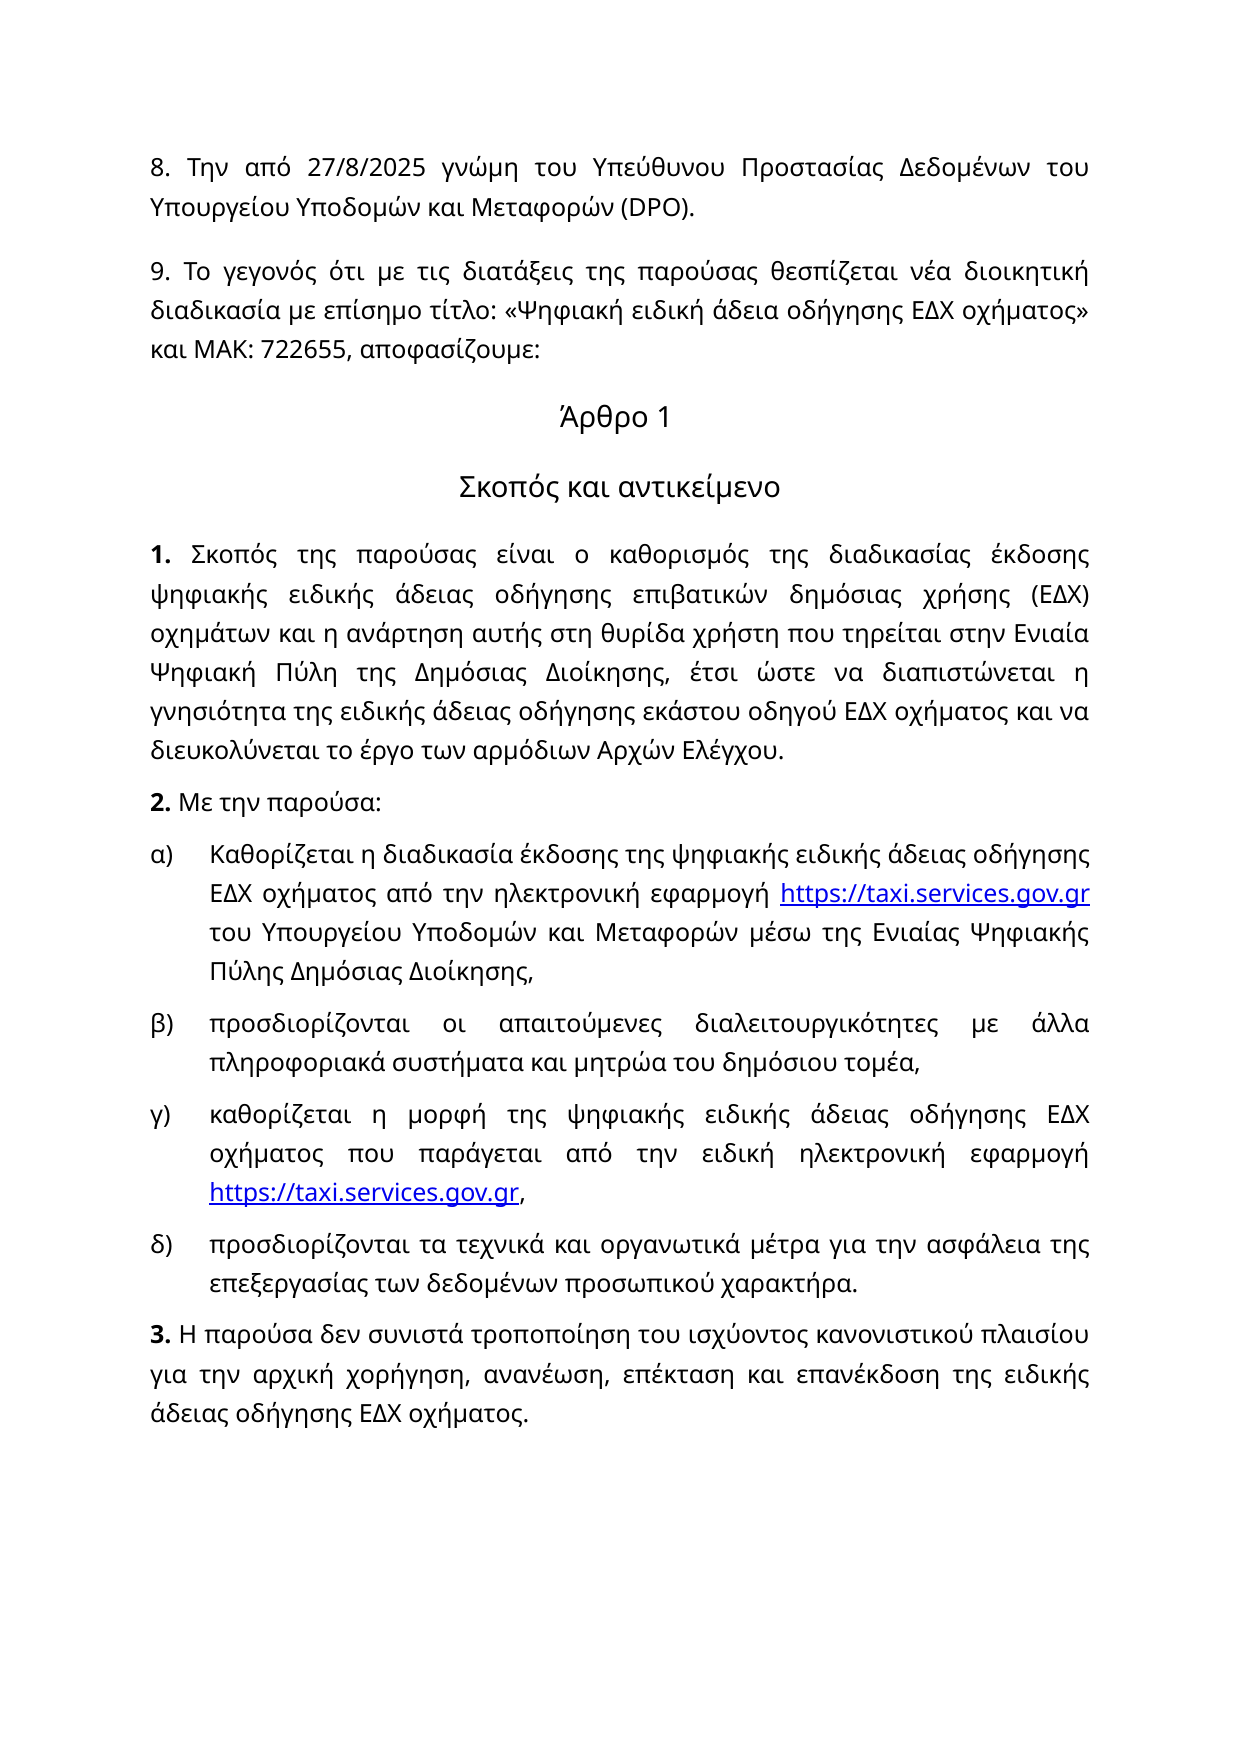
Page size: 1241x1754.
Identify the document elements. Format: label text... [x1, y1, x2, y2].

text 3. Η παρούσα δεν συνιστά τροποποίηση του ισχύοντος κανονιστικού πλαισίου για την αρχική χορήγηση, ανανέωση, επέκταση και επανέκδοση της ειδικής άδειας οδήγησης ΕΔΧ οχήματος. [150, 1317, 1090, 1429]
list γ) καθορίζεται η μορφή της ψηφιακής ειδικής άδειας οδήγησης ΕΔΧ οχήματος που παράγεται από την ειδική ηλεκτρονική εφαρμογή https://taxi.services.gov.gr, [150, 1096, 1090, 1209]
list α) Καθορίζεται η διαδικασία έκδοσης της ψηφιακής ειδικής άδειας οδήγησης ΕΔΧ οχήματος από την ηλεκτρονική εφαρμογή https://taxi.services.gov.gr του Υπουργείου Υποδομών και Μεταφορών μέσω της Ενιαίας Ψηφιακής Πύλης Δημόσιας Διοίκησης, [150, 836, 1090, 988]
list δ) προσδιορίζονται τα τεχνικά και οργανωτικά μέτρα για την ασφάλεια της επεξεργασίας των δεδομένων προσωπικού χαρακτήρα. [150, 1226, 1090, 1299]
text 9. Το γεγονός ότι με τις διατάξεις της παρούσας θεσπίζεται νέα διοικητική διαδικασία με επίσημο τίτλο: «Ψηφιακή ειδική άδεια οδήγησης ΕΔΧ οχήματος» και ΜΑΚ: 722655, αποφασίζουμε: [150, 253, 1090, 366]
list β) προσδιορίζονται οι απαιτούμενες διαλειτουργικότητες με άλλα πληροφοριακά συστήματα και μητρώα του δημόσιου τομέα, [150, 1005, 1090, 1079]
subtitle Σκοπός και αντικείμενο [150, 466, 1090, 506]
text 1. Σκοπός της παρούσας είναι ο καθορισμός της διαδικασίας έκδοσης ψηφιακής ειδικής άδειας οδήγησης επιβατικών δημόσιας χρήσης (ΕΔΧ) οχημάτων και η ανάρτηση αυτής στη θυρίδα χρήστη που τηρείται στην Ενιαία Ψηφιακή Πύλη της Δημόσιας Διοίκησης, έτσι ώστε να διαπιστώνεται η γνησιότητα της ειδικής άδειας οδήγησης εκάστου οδηγού ΕΔΧ οχήματος και να διευκολύνεται το έργο των αρμόδιων Αρχών Ελέγχου. [150, 537, 1090, 767]
subtitle Άρθρο 1 [150, 396, 1090, 436]
text 8. Την από 27/8/2025 γνώμη του Υπεύθυνου Προστασίας Δεδομένων του Υπουργείου Υποδομών και Μεταφορών (DPO). [150, 150, 1090, 223]
text 2. Με την παρούσα: [150, 784, 1090, 819]
